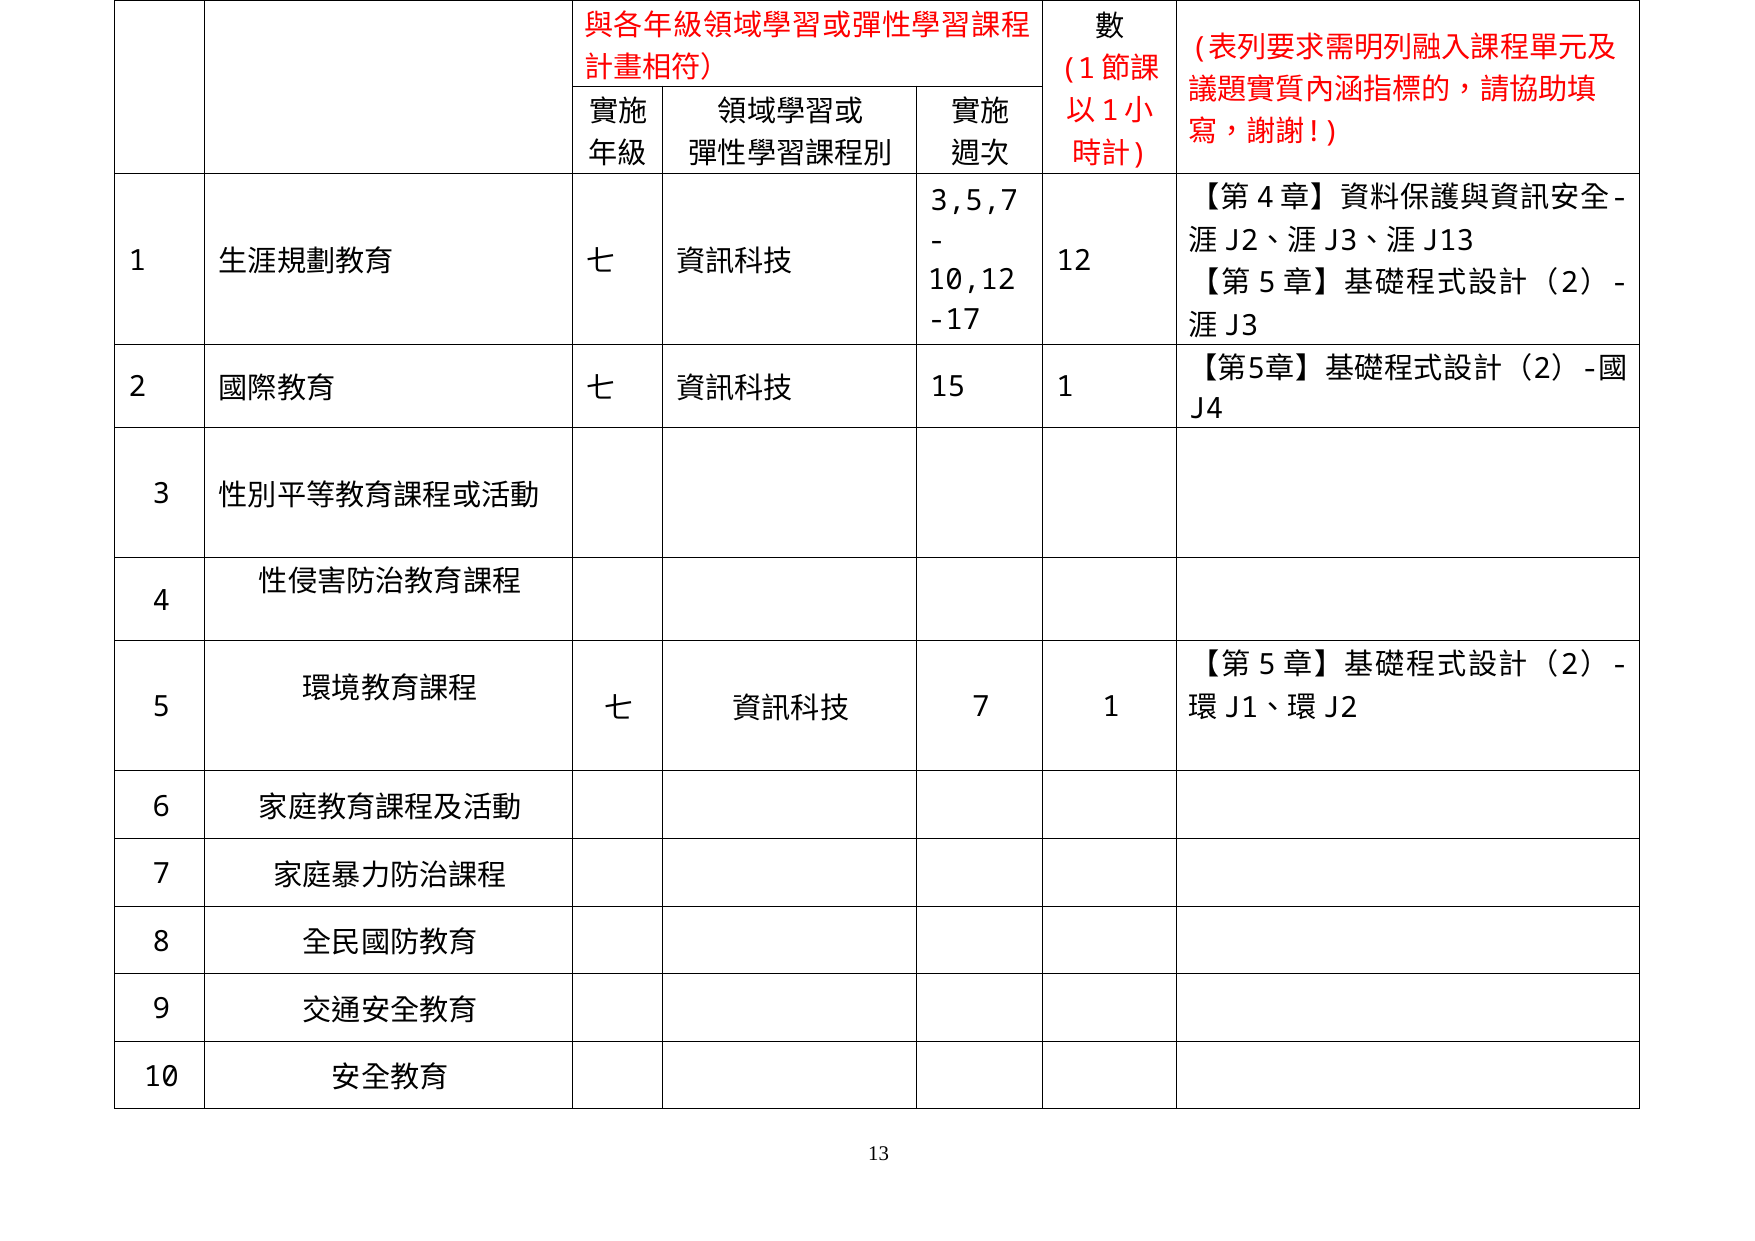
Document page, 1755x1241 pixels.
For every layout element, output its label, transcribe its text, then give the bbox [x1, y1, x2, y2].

table_cell 3 [115, 428, 204, 557]
table_cell [1043, 558, 1176, 640]
table_cell 交通安全教育 [205, 974, 572, 1041]
table_cell [573, 907, 662, 973]
table_cell [917, 771, 1042, 838]
table_header (表列要求需明列融入課程單元及議題實質內涵指標的，請協助填寫，謝謝!) [1177, 1, 1639, 173]
table_cell 性侵害防治教育課程 [205, 558, 572, 640]
table_cell [1043, 428, 1176, 557]
table_cell 【第5章】基礎程式設計（2）-環J1、環J2 [1177, 641, 1639, 770]
table_cell 國際教育 [205, 345, 572, 427]
table_cell [663, 558, 916, 640]
table_cell [1177, 907, 1639, 973]
table_cell 1 [1043, 641, 1176, 770]
table_cell [663, 974, 916, 1041]
table_cell [663, 907, 916, 973]
table_cell 安全教育 [205, 1042, 572, 1108]
table_cell 4 [115, 558, 204, 640]
table_cell [1177, 428, 1639, 557]
table_cell [917, 428, 1042, 557]
table_cell [573, 771, 662, 838]
table_cell [1043, 907, 1176, 973]
table_cell [1043, 771, 1176, 838]
table_cell 2 [115, 345, 204, 427]
table_cell 生涯規劃教育 [205, 174, 572, 343]
table_cell [1043, 1042, 1176, 1108]
table_cell [1043, 974, 1176, 1041]
table_cell 性別平等教育課程或活動 [205, 428, 572, 557]
table_header 與各年級領域學習或彈性學習課程計畫相符） [573, 1, 1042, 86]
table_cell [1177, 839, 1639, 906]
table_cell [917, 1042, 1042, 1108]
table_cell 【第5章】基礎程式設計（2）-國J4 [1177, 345, 1639, 427]
table_cell [917, 839, 1042, 906]
table_cell 10 [115, 1042, 204, 1108]
table_cell [573, 839, 662, 906]
table_cell [663, 428, 916, 557]
table_cell 【第4章】資料保護與資訊安全-涯J2、涯J3、涯J13 【第5章】基礎程式設計（2）-涯J3 [1177, 174, 1639, 343]
table_cell [917, 558, 1042, 640]
table_cell 七 [573, 174, 662, 343]
table_cell 實施年級 [573, 87, 662, 173]
table_cell 領域學習或 彈性學習課程別 [663, 87, 916, 173]
table_cell [573, 428, 662, 557]
table_cell 9 [115, 974, 204, 1041]
table_cell 8 [115, 907, 204, 973]
table_cell [1177, 1042, 1639, 1108]
table_cell 7 [917, 641, 1042, 770]
table_cell 5 [115, 641, 204, 770]
table_header [115, 1, 204, 173]
table_cell [573, 558, 662, 640]
table_cell 家庭暴力防治課程 [205, 839, 572, 906]
table_cell [663, 839, 916, 906]
table_cell 七 [573, 345, 662, 427]
table_cell [917, 974, 1042, 1041]
table_cell 3,5,7-10,12-17 [917, 174, 1042, 343]
table_cell 1 [1043, 345, 1176, 427]
table_cell 7 [115, 839, 204, 906]
table_cell [573, 974, 662, 1041]
table_header 數 (1節課以1小時計) [1043, 1, 1176, 173]
table_cell 1 [115, 174, 204, 343]
table_cell 15 [917, 345, 1042, 427]
table_cell [1177, 558, 1639, 640]
table_cell 環境教育課程 [205, 641, 572, 770]
table_cell 資訊科技 [663, 174, 916, 343]
table_cell [663, 771, 916, 838]
table_header [205, 1, 572, 173]
table_cell [917, 907, 1042, 973]
table_cell [1177, 771, 1639, 838]
table_cell 七 [573, 641, 662, 770]
table_cell 全民國防教育 [205, 907, 572, 973]
table_cell 實施 週次 [917, 87, 1042, 173]
table_cell 家庭教育課程及活動 [205, 771, 572, 838]
table_cell [1177, 974, 1639, 1041]
table_cell [663, 1042, 916, 1108]
table_cell 資訊科技 [663, 641, 916, 770]
table_cell [1043, 839, 1176, 906]
table_cell 6 [115, 771, 204, 838]
table_cell [573, 1042, 662, 1108]
table_cell 資訊科技 [663, 345, 916, 427]
table_cell 12 [1043, 174, 1176, 343]
